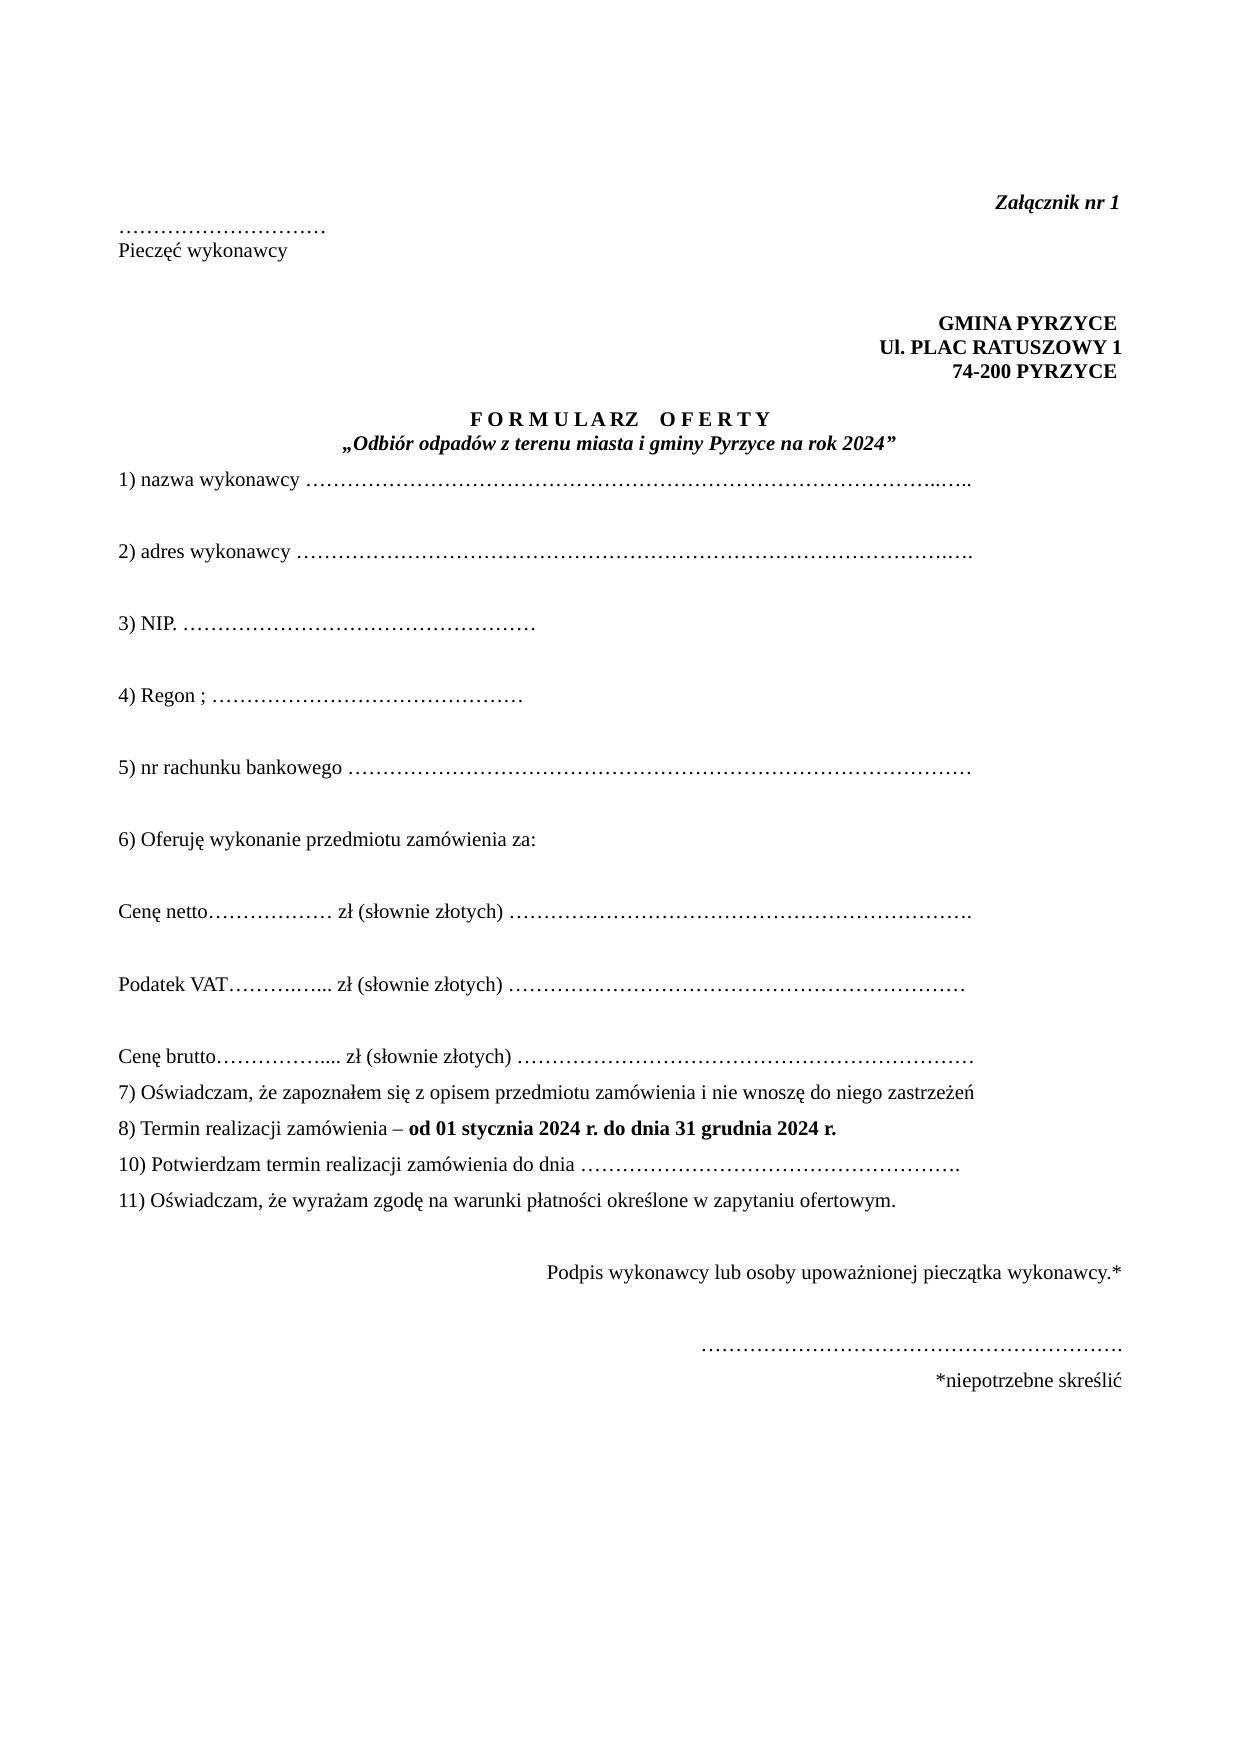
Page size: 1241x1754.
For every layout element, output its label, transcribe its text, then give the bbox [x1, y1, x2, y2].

text Cenę netto……………… zł (słownie złotych) …………………………………………………………. [118, 899, 1122, 923]
text 11) Oświadczam, że wyrażam zgodę na warunki płatności określone w zapytaniu ofertowym. [118, 1188, 1122, 1212]
text ………………………… [118, 214, 1122, 238]
text 1) nazwa wykonawcy ………………………………………………………………………………..….. [118, 467, 1122, 491]
text F O R M U L A RZ O F E R T Y [118, 407, 1122, 431]
text Ul. PLAC RATUSZOWY 1 [118, 335, 1122, 359]
text 74-200 PYRZYCE [118, 359, 1122, 383]
text Podatek VAT……….…... zł (słownie złotych) ………………………………………………………… [118, 972, 1122, 996]
text *niepotrzebne skreślić [118, 1368, 1122, 1392]
text 6) Oferuję wykonanie przedmiotu zamówienia za: [118, 827, 1122, 851]
text 10) Potwierdzam termin realizacji zamówienia do dnia ………………………………………………. [118, 1152, 1122, 1176]
text 2) adres wykonawcy ………………………………………………………………………………….…. [118, 539, 1122, 563]
text GMINA PYRZYCE [118, 311, 1122, 335]
text Cenę brutto…………….... zł (słownie złotych) ………………………………………………………… [118, 1044, 1122, 1068]
text 4) Regon ; ……………………………………… [118, 683, 1122, 707]
text 7) Oświadczam, że zapoznałem się z opisem przedmiotu zamówienia i nie wnoszę do niego zastrzeżeń [118, 1080, 1122, 1104]
text „Odbiór odpadów z terenu miasta i gminy Pyrzyce na rok 2024” [118, 431, 1122, 455]
text Podpis wykonawcy lub osoby upoważnionej pieczątka wykonawcy.* [118, 1260, 1122, 1284]
text Załącznik nr 1 [118, 190, 1122, 214]
text 3) NIP. …………………………………………… [118, 611, 1122, 635]
text 8) Termin realizacji zamówienia – od 01 stycznia 2024 r. do dnia 31 grudnia 2024 r. [118, 1116, 1122, 1140]
text ……………………………………………………. [118, 1332, 1122, 1356]
text 5) nr rachunku bankowego ……………………………………………………………………………… [118, 755, 1122, 779]
text Pieczęć wykonawcy [118, 238, 1122, 262]
